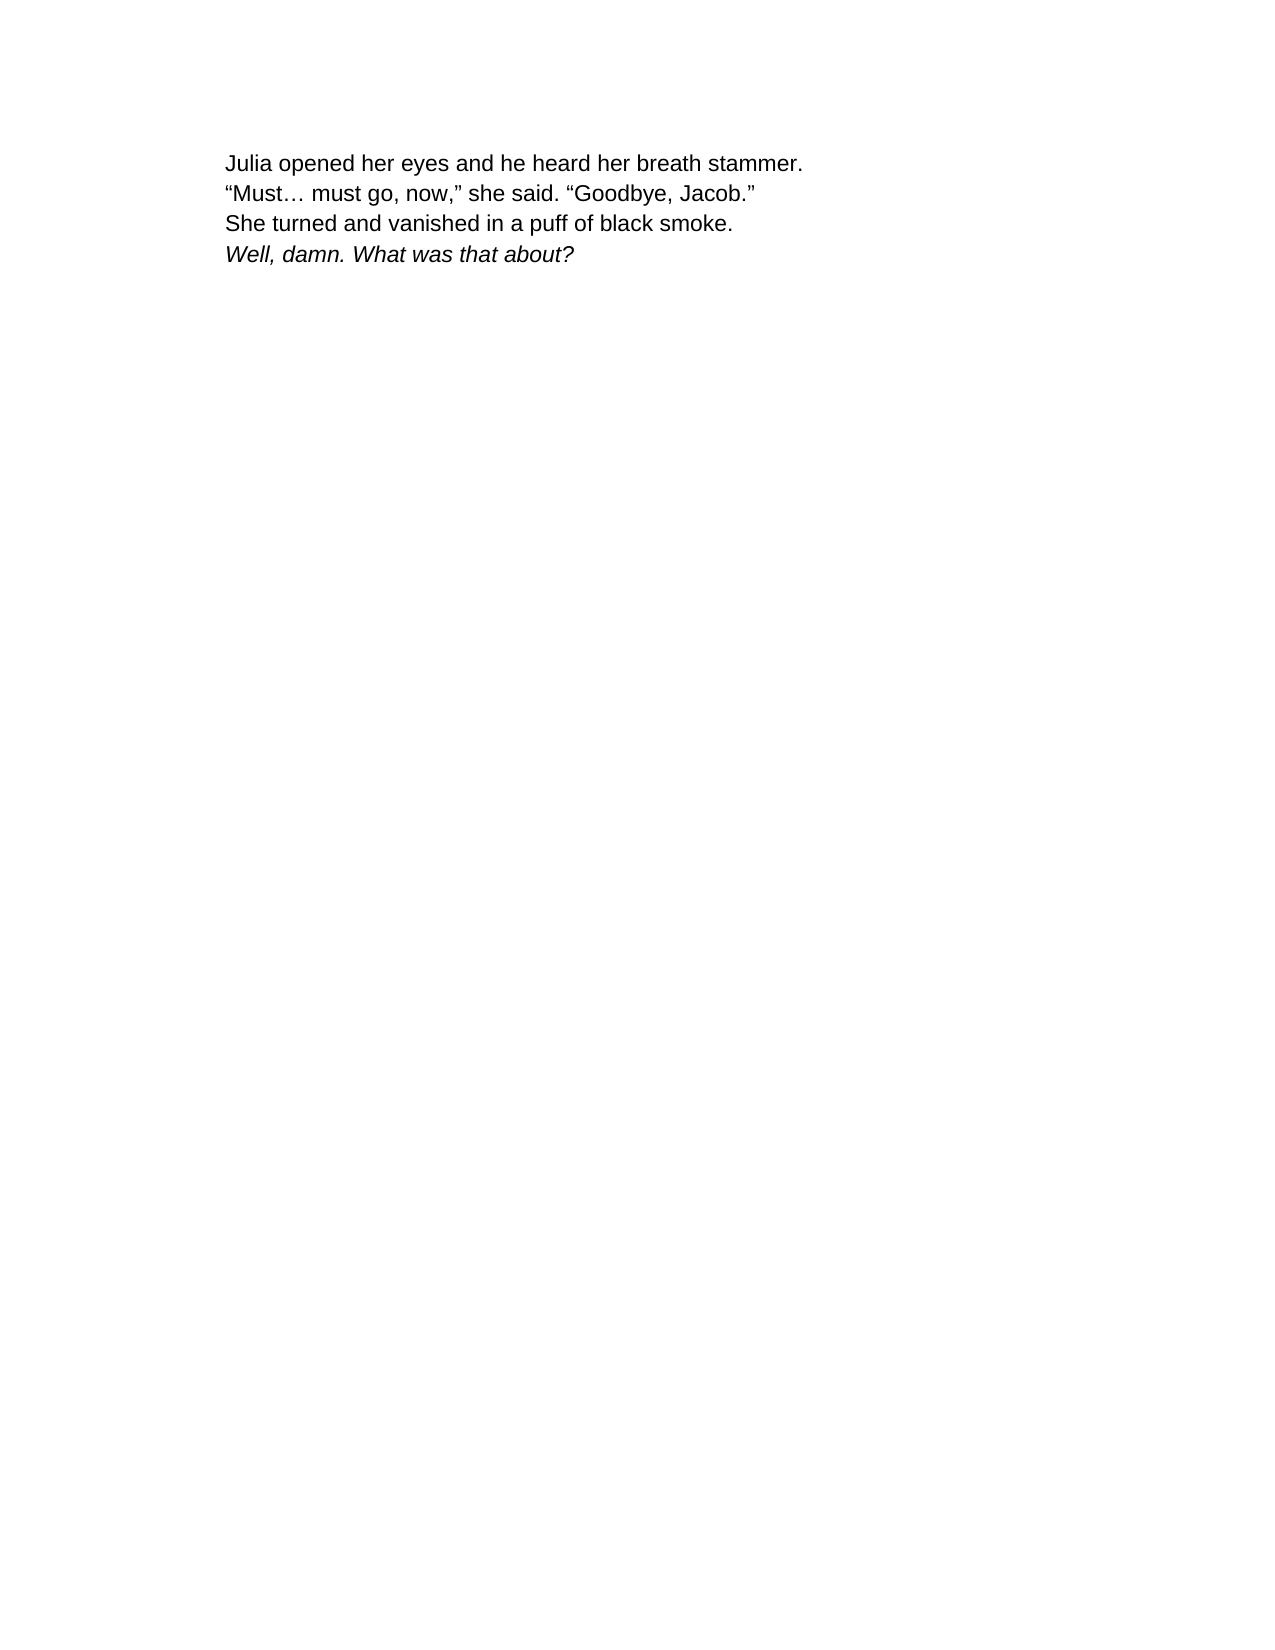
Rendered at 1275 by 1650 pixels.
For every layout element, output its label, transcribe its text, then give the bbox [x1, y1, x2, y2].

text “Must… must go, now,” she said. “Goodbye, Jacob.” [150, 180, 1125, 207]
text Well, damn. What was that about? [150, 241, 1125, 267]
text She turned and vanished in a puff of black smoke. [150, 210, 1125, 237]
text Julia opened her eyes and he heard her breath stammer. [150, 150, 1125, 176]
